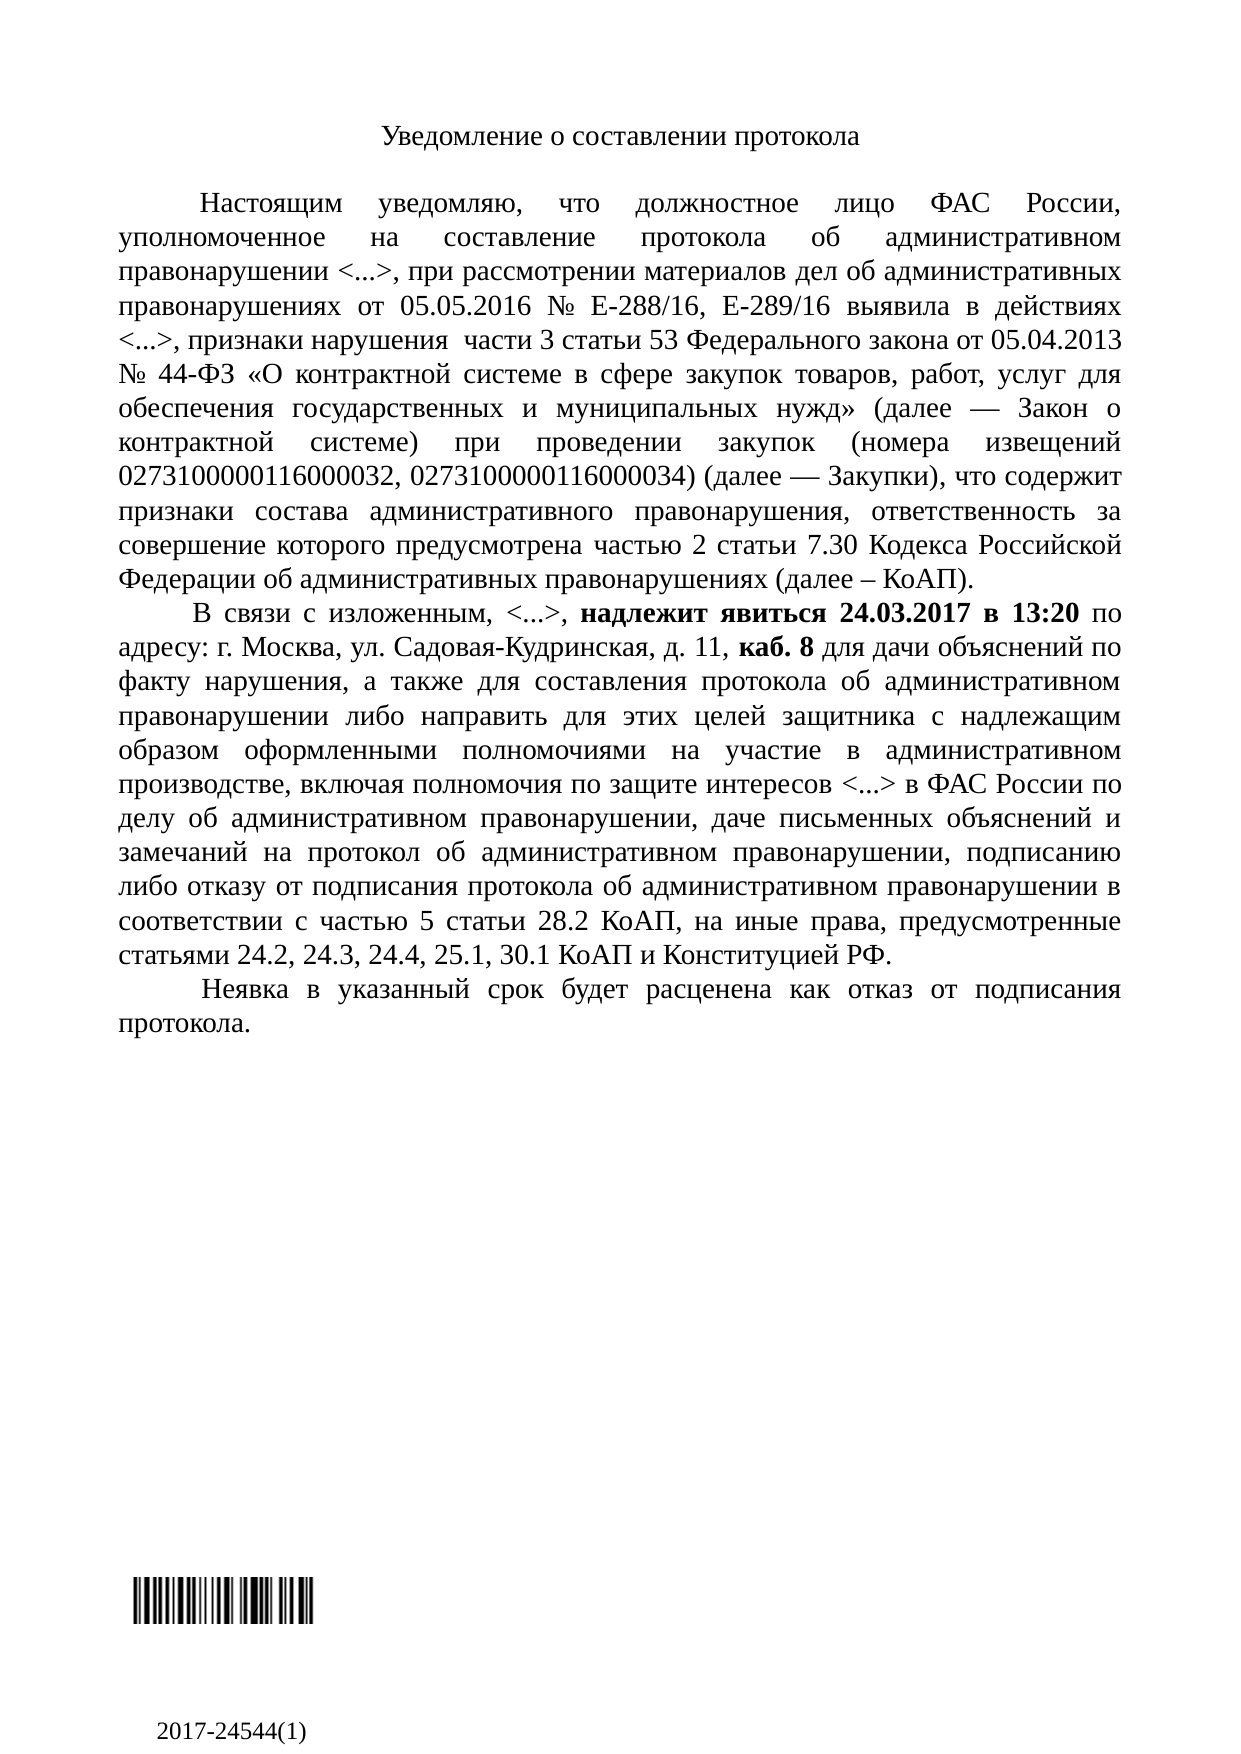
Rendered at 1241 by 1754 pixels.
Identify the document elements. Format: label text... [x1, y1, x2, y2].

text Неявка в указанный срок будет расценена как отказ от подписания протокола. [118, 971, 1122, 1039]
text В связи с изложенным, <...>, надлежит явиться 24.03.2017 в 13:20 по адресу: г. Москва, ул. Садовая-Кудринская, д. 11, каб. 8 для дачи объяснений по факту нарушения, а также для составления протокола об административном правонарушении либо направить для этих целей защитника с надлежащим образом оформленными полномочиями на участие в административном производстве, включая полномочия по защите интересов <...> в ФАС России по делу об административном правонарушении, даче письменных объяснений и замечаний на протокол об административном правонарушении, подписанию либо отказу от подписания протокола об административном правонарушении в соответствии с частью 5 статьи 28.2 КоАП, на иные права, предусмотренные статьями 24.2, 24.3, 24.4, 25.1, 30.1 КоАП и Конституцией РФ. [118, 595, 1122, 970]
text Уведомление о составлении протокола [118, 118, 1122, 152]
picture [118, 1577, 331, 1624]
text Настоящим уведомляю, что должностное лицо ФАС России, уполномоченное на составление протокола об административном правонарушении <...>, при рассмотрении материалов дел об административных правонарушениях от 05.05.2016 № Е-288/16, Е-289/16 выявила в действиях <...>, признаки нарушения части 3 статьи 53 Федерального закона от 05.04.2013 № 44-ФЗ «О контрактной системе в сфере закупок товаров, работ, услуг для обеспечения государственных и муниципальных нужд» (далее — Закон о контрактной системе) при проведении закупок (номера извещений 0273100000116000032, 0273100000116000034) (далее — Закупки), что содержит признаки состава административного правонарушения, ответственность за совершение которого предусмотрена частью 2 статьи 7.30 Кодекса Российской Федерации об административных правонарушениях (далее – КоАП). [118, 185, 1122, 594]
